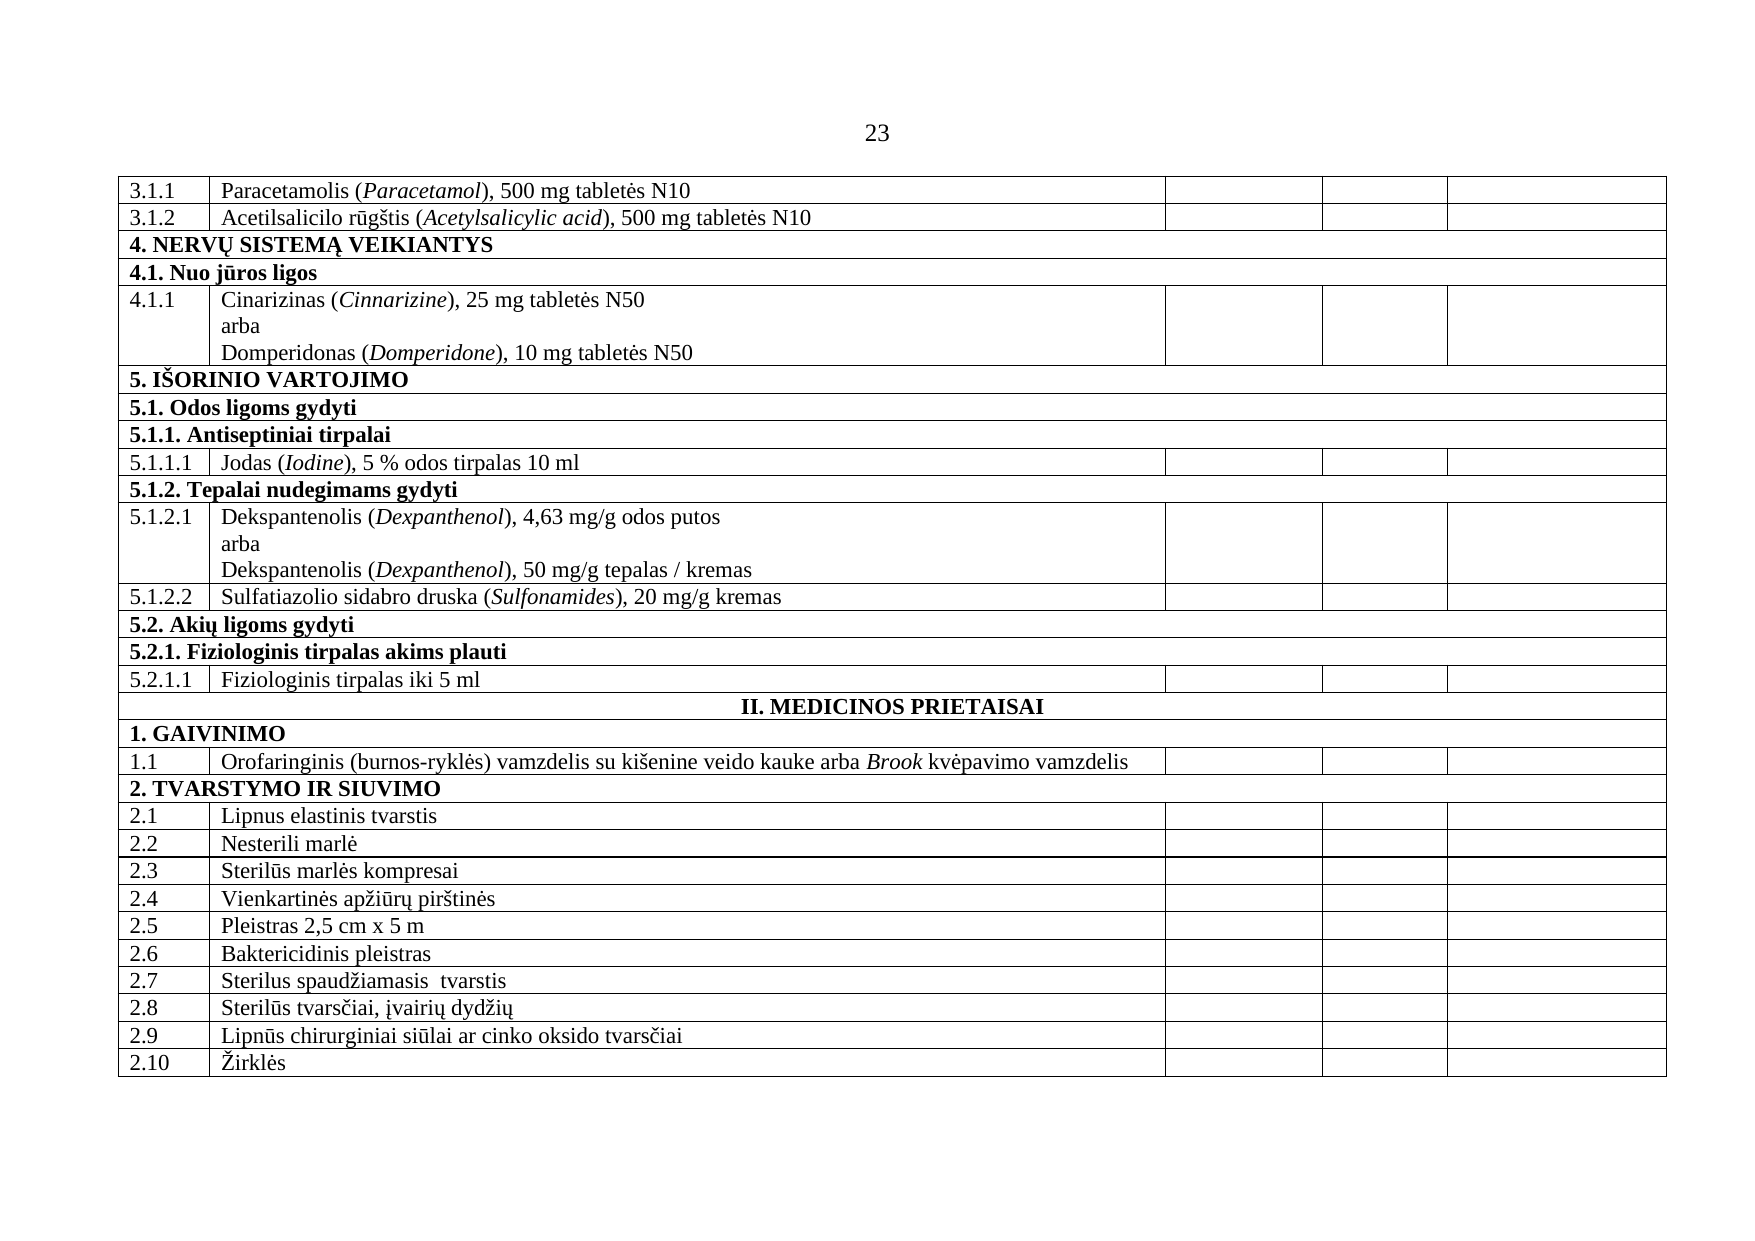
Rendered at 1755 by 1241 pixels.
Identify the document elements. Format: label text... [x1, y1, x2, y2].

table_cell Baktericidinis pleistras [210, 940, 1165, 966]
table_cell 5.1. Odos ligoms gydyti [119, 394, 1666, 420]
table_cell [1448, 286, 1666, 365]
table_cell [1323, 286, 1447, 365]
table_cell 2.8 [119, 994, 209, 1021]
table_cell 5.2.1.1 [119, 666, 209, 692]
table_cell [1166, 940, 1322, 966]
table_cell [1448, 748, 1666, 774]
table_cell [1448, 1049, 1666, 1076]
table_cell [1323, 803, 1447, 829]
table_cell Sterilūs marlės kompresai [210, 858, 1165, 884]
table_cell Vienkartinės apžiūrų pirštinės [210, 885, 1165, 911]
table_cell [1323, 830, 1447, 856]
table_cell [1323, 912, 1447, 938]
table_cell [1448, 912, 1666, 938]
table_cell [1323, 967, 1447, 993]
table_cell [1166, 830, 1322, 856]
table_cell 2.5 [119, 912, 209, 938]
table_cell [1323, 994, 1447, 1021]
table_cell 2.10 [119, 1049, 209, 1076]
table_cell II. MEDICINOS PRIETAISAI [119, 693, 1666, 719]
table_cell 5. IŠORINIO VARTOJIMO [119, 366, 1666, 393]
table_cell [1448, 1022, 1666, 1048]
table_cell [1448, 584, 1666, 610]
table_cell [1166, 449, 1322, 475]
table_cell 1. GAIVINIMO [119, 720, 1666, 747]
table_cell 5.1.2.1 [119, 503, 209, 582]
table_cell [1166, 177, 1322, 203]
table_cell Fiziologinis tirpalas iki 5 ml [210, 666, 1165, 692]
table_cell Nesterili marlė [210, 830, 1165, 856]
table_cell [1323, 177, 1447, 203]
table_cell 2. TVARSTYMO IR SIUVIMO [119, 775, 1666, 802]
table_cell Lipnūs chirurginiai siūlai ar cinko oksido tvarsčiai [210, 1022, 1165, 1048]
table_cell 5.1.1. Antiseptiniai tirpalai [119, 421, 1666, 447]
table_cell [1166, 1022, 1322, 1048]
table_cell 2.1 [119, 803, 209, 829]
table_cell 5.1.2.2 [119, 584, 209, 610]
table_cell [1166, 666, 1322, 692]
table_cell [1448, 666, 1666, 692]
table_cell [1448, 803, 1666, 829]
table_cell [1166, 286, 1322, 365]
table_cell [1166, 748, 1322, 774]
table_cell 3.1.1 [119, 177, 209, 203]
table_cell [1323, 1049, 1447, 1076]
table_cell 2.6 [119, 940, 209, 966]
table_cell Pleistras 2,5 cm x 5 m [210, 912, 1165, 938]
table_cell Paracetamolis (Paracetamol), 500 mg tabletės N10 [210, 177, 1165, 203]
table_cell [1166, 885, 1322, 911]
table_cell Lipnus elastinis tvarstis [210, 803, 1165, 829]
table_cell [1166, 503, 1322, 582]
table_cell [1448, 994, 1666, 1021]
table_cell 3.1.2 [119, 204, 209, 230]
table_cell [1323, 503, 1447, 582]
table_cell Jodas (Iodine), 5 % odos tirpalas 10 ml [210, 449, 1165, 475]
table_cell [1166, 204, 1322, 230]
table_cell [1323, 204, 1447, 230]
table_cell 2.2 [119, 830, 209, 856]
table_cell [1166, 994, 1322, 1021]
table_cell [1166, 858, 1322, 884]
table_cell Sulfatiazolio sidabro druska (Sulfonamides), 20 mg/g kremas [210, 584, 1165, 610]
table_cell 5.1.2. Tepalai nudegimams gydyti [119, 476, 1666, 502]
table_cell 2.4 [119, 885, 209, 911]
table_cell 5.1.1.1 [119, 449, 209, 475]
table_cell Žirklės [210, 1049, 1165, 1076]
table_cell 4.1.1 [119, 286, 209, 365]
table_cell [1448, 858, 1666, 884]
table_cell 5.2. Akių ligoms gydyti [119, 611, 1666, 637]
table_cell [1323, 449, 1447, 475]
table_cell 4. NERVŲ SISTEMĄ VEIKIANTYS [119, 231, 1666, 258]
table_cell [1323, 1022, 1447, 1048]
table_cell [1448, 449, 1666, 475]
table_cell Sterilūs tvarsčiai, įvairių dydžių [210, 994, 1165, 1021]
table_cell 2.9 [119, 1022, 209, 1048]
table_cell Orofaringinis (burnos-ryklės) vamzdelis su kišenine veido kauke arba Brook kvėpavimo vamzdelis [210, 748, 1165, 774]
table_cell Acetilsalicilo rūgštis (Acetylsalicylic acid), 500 mg tabletės N10 [210, 204, 1165, 230]
table_cell [1448, 177, 1666, 203]
table_cell [1166, 967, 1322, 993]
table_cell [1323, 584, 1447, 610]
table_cell [1323, 666, 1447, 692]
table_cell Cinarizinas (Cinnarizine), 25 mg tabletės N50 arba Domperidonas (Domperidone), 10 mg tabletės N50 [210, 286, 1165, 365]
table_cell [1448, 830, 1666, 856]
table_cell [1166, 1049, 1322, 1076]
table_cell 4.1. Nuo jūros ligos [119, 259, 1666, 285]
table_cell Sterilus spaudžiamasis tvarstis [210, 967, 1165, 993]
table_cell 5.2.1. Fiziologinis tirpalas akims plauti [119, 638, 1666, 664]
table_cell [1166, 584, 1322, 610]
table_cell [1448, 204, 1666, 230]
table_cell 1.1 [119, 748, 209, 774]
table_cell [1448, 885, 1666, 911]
table_cell [1323, 858, 1447, 884]
table_cell [1448, 967, 1666, 993]
table_cell [1448, 940, 1666, 966]
table_cell [1166, 912, 1322, 938]
table_cell [1323, 885, 1447, 911]
table_cell Dekspantenolis (Dexpanthenol), 4,63 mg/g odos putos arba Dekspantenolis (Dexpanthenol), 50 mg/g tepalas / kremas [210, 503, 1165, 582]
table_cell [1323, 748, 1447, 774]
table_cell [1448, 503, 1666, 582]
table_cell [1323, 940, 1447, 966]
table_cell [1166, 803, 1322, 829]
table_cell 2.7 [119, 967, 209, 993]
table_cell 2.3 [119, 858, 209, 884]
